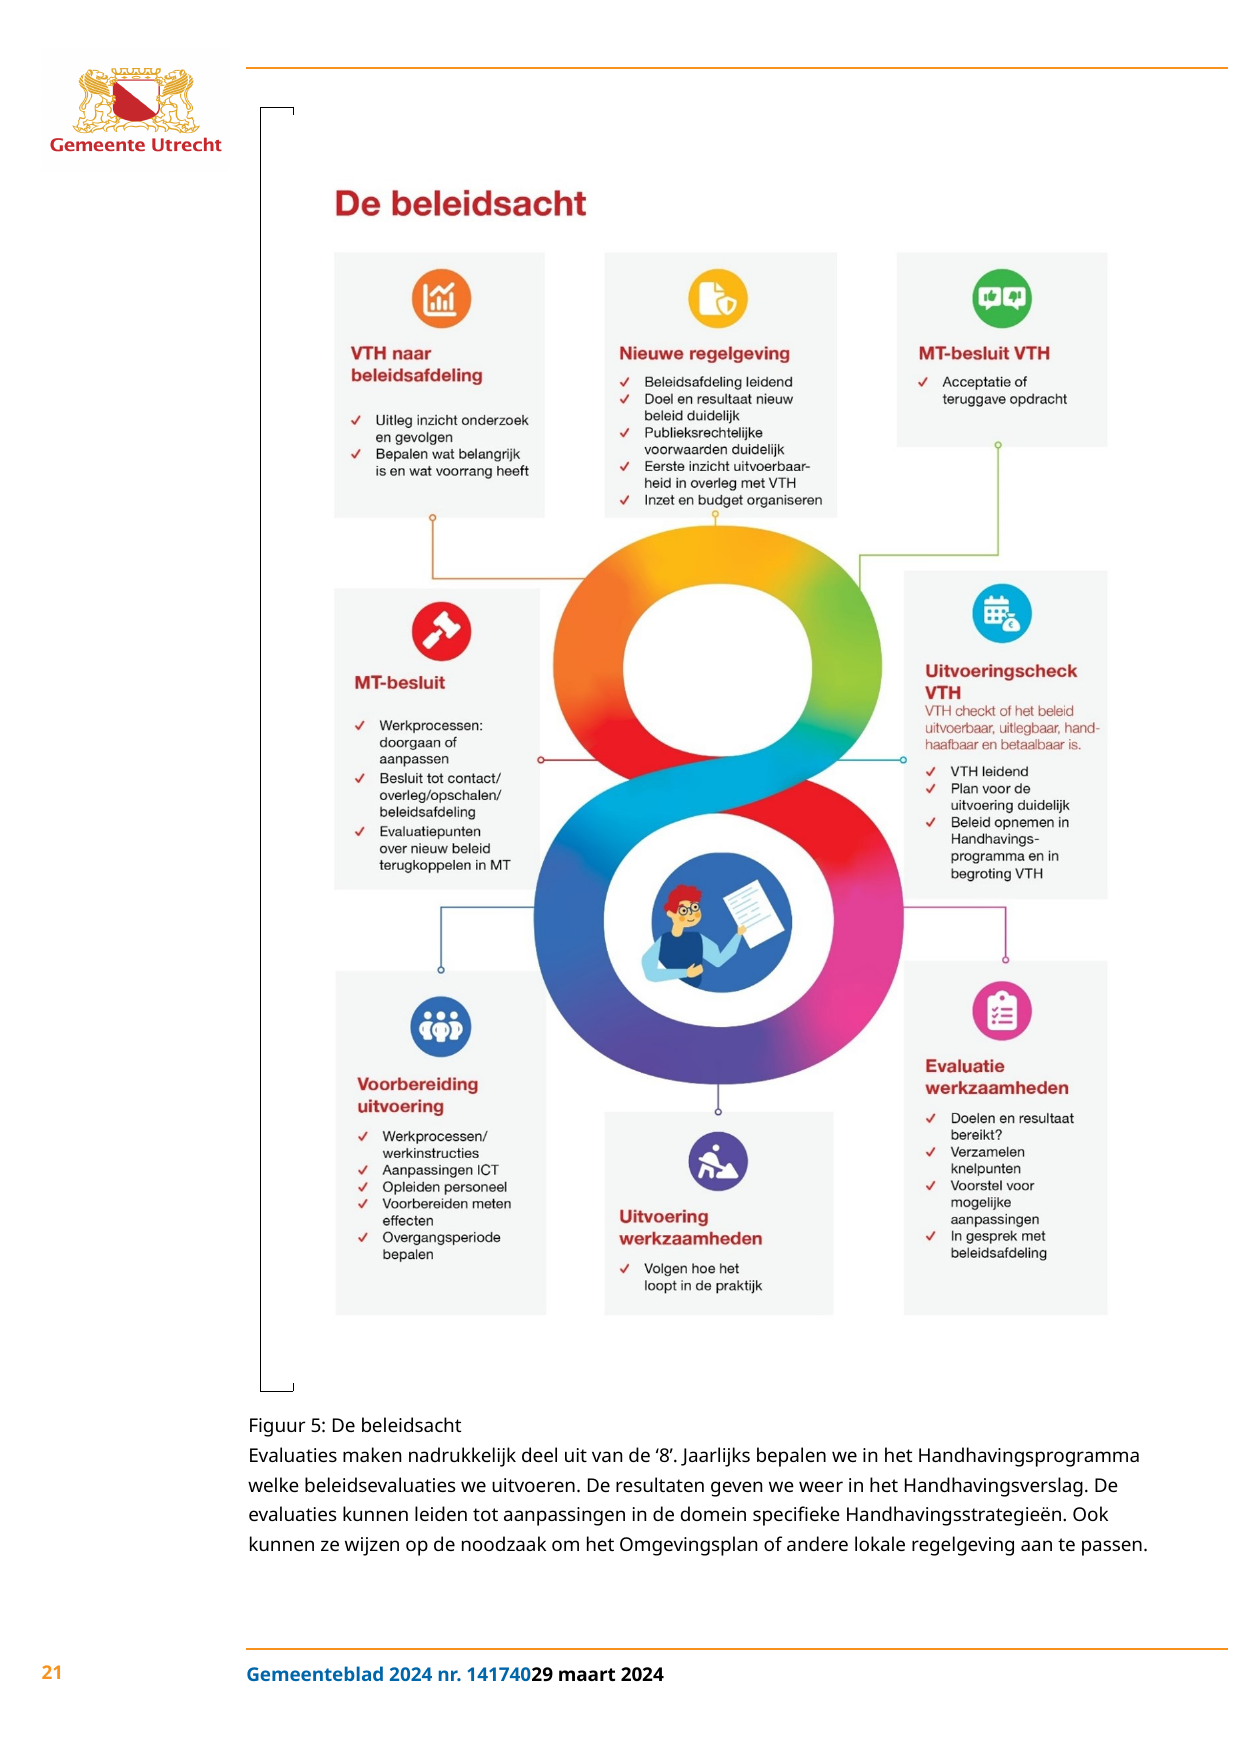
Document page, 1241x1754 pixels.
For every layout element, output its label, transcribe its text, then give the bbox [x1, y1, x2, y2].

text Figuur 5: De beleidsacht [248, 1413, 1152, 1438]
text Evaluaties maken nadrukkelijk deel uit van de ‘8’. Jaarlijks bepalen we in het Handhavingsprogramma welke beleidsevaluaties we uitvoeren. De resultaten geven we weer in het Handhavingsverslag. De evaluaties kunnen leiden tot aanpassingen in de domein specifieke Handhavingsstrategieën. Ook kunnen ze wijzen op de noodzaak om het Omgevingsplan of andere lokale regelgeving aan te passen. [248, 1442, 1152, 1557]
picture [268, 115, 1173, 1383]
picture [41, 47, 231, 172]
